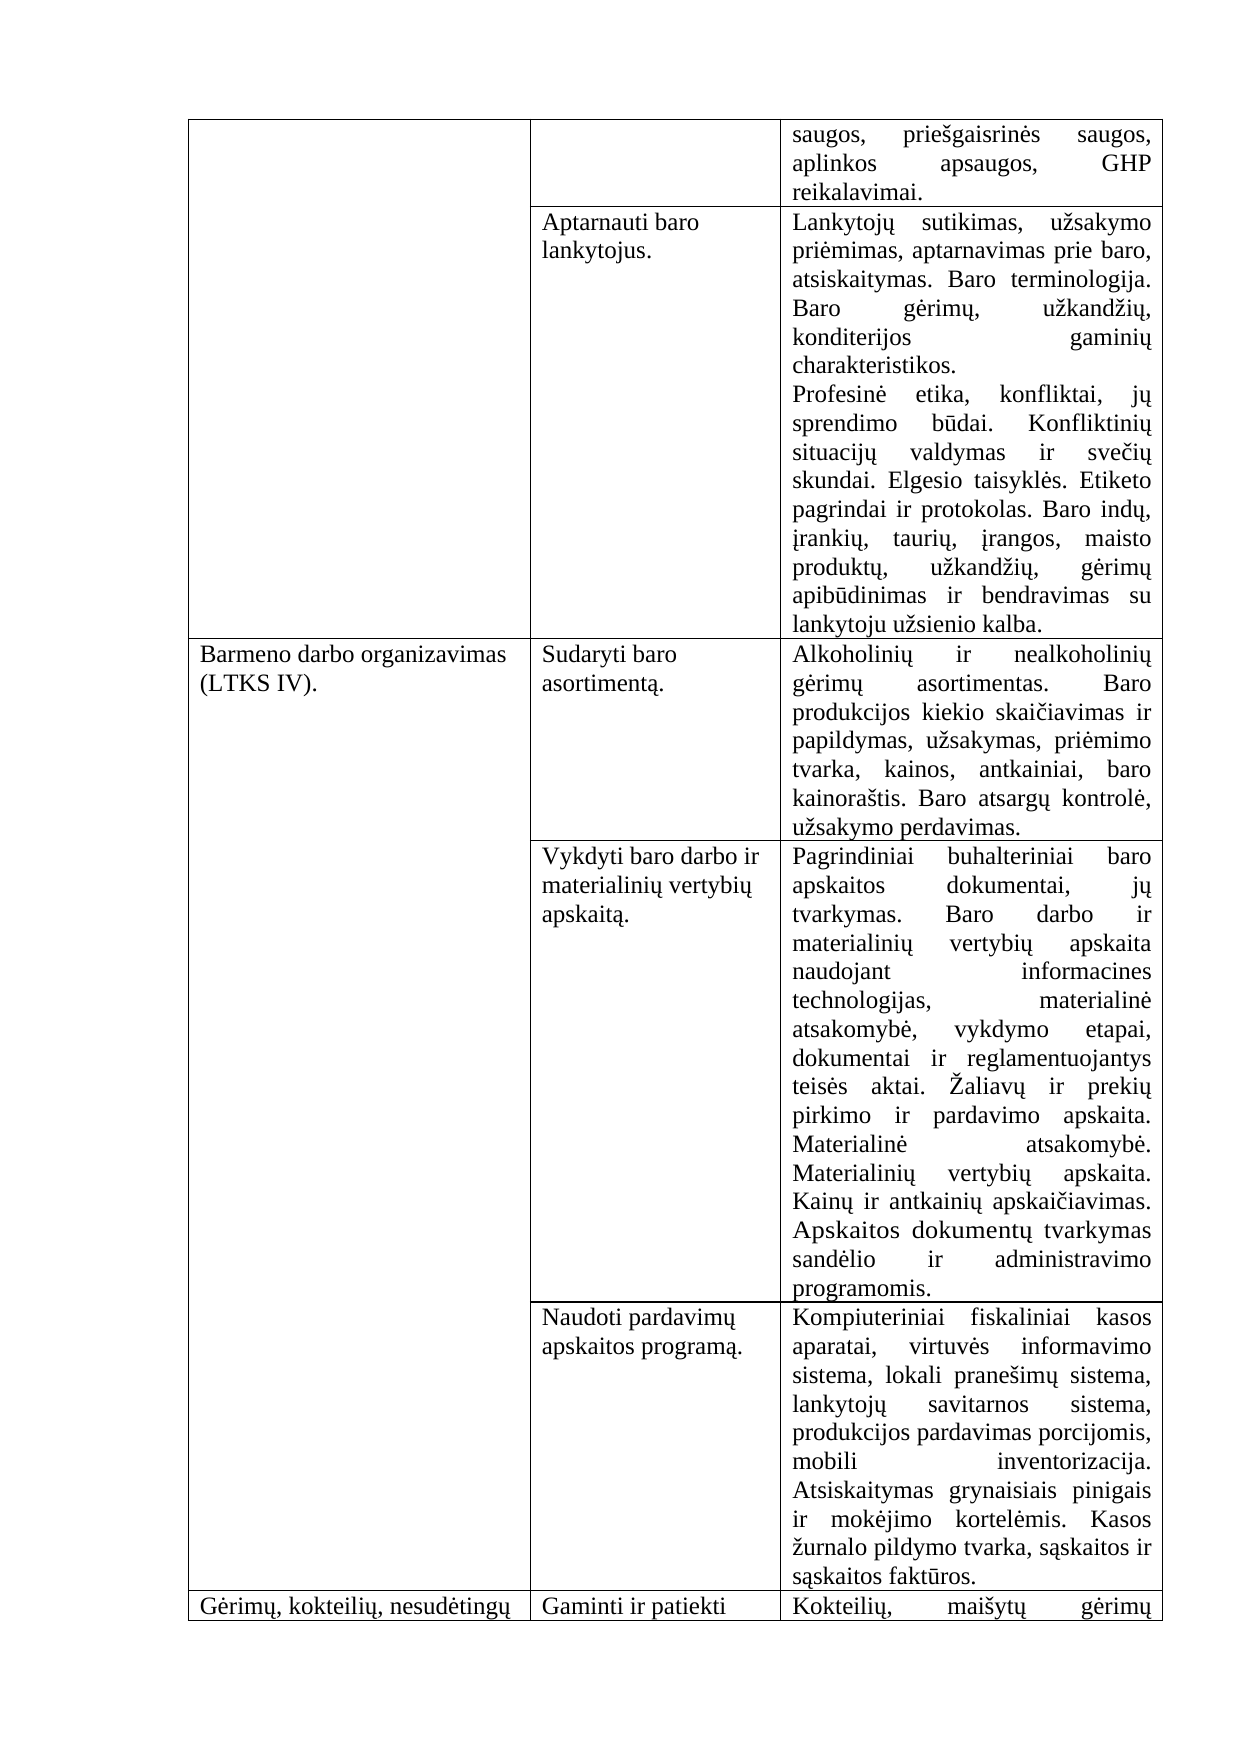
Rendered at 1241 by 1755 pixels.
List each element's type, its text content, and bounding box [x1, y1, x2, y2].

table_cell [189, 120, 530, 638]
table_cell Pagrindiniai buhalteriniai baro apskaitos dokumentai, jų tvarkymas. Baro darbo ir materialinių vertybių apskaita naudojant informacines technologijas, materialinė atsakomybė, vykdymo etapai, dokumentai ir reglamentuojantys teisės aktai. Žaliavų ir prekių pirkimo ir pardavimo apskaita. Materialinė atsakomybė. Materialinių vertybių apskaita. Kainų ir antkainių apskaičiavimas. Apskaitos dokumentų tvarkymas sandėlio ir administravimo programomis. [781, 841, 1162, 1301]
table_cell Gaminti ir patiekti [531, 1591, 780, 1620]
table_cell Gėrimų, kokteilių, nesudėtingų [189, 1591, 530, 1620]
table_cell Kokteilių, maišytų gėrimų [781, 1591, 1162, 1620]
table_cell Alkoholinių ir nealkoholinių gėrimų asortimentas. Baro produkcijos kiekio skaičiavimas ir papildymas, užsakymas, priėmimo tvarka, kainos, antkainiai, baro kainoraštis. Baro atsargų kontrolė, užsakymo perdavimas. [781, 639, 1162, 840]
table_cell Sudaryti baro asortimentą. [531, 639, 780, 840]
table_cell Aptarnauti baro lankytojus. [531, 207, 780, 638]
table_cell [531, 120, 780, 206]
table_cell saugos, priešgaisrinės saugos, aplinkos apsaugos, GHP reikalavimai. [781, 120, 1162, 206]
table_cell Kompiuteriniai fiskaliniai kasos aparatai, virtuvės informavimo sistema, lokali pranešimų sistema, lankytojų savitarnos sistema, produkcijos pardavimas porcijomis, mobili inventorizacija. Atsiskaitymas grynaisiais pinigais ir mokėjimo kortelėmis. Kasos žurnalo pildymo tvarka, sąskaitos ir sąskaitos faktūros. [781, 1303, 1162, 1590]
table_cell Barmeno darbo organizavimas (LTKS IV). [189, 639, 530, 1590]
table_cell Lankytojų sutikimas, užsakymo priėmimas, aptarnavimas prie baro, atsiskaitymas. Baro terminologija. Baro gėrimų, užkandžių, konditerijos gaminių charakteristikos. Profesinė etika, konfliktai, jų sprendimo būdai. Konfliktinių situacijų valdymas ir svečių skundai. Elgesio taisyklės. Etiketo pagrindai ir protokolas. Baro indų, įrankių, taurių, įrangos, maisto produktų, užkandžių, gėrimų apibūdinimas ir bendravimas su lankytoju užsienio kalba. [781, 207, 1162, 638]
table_cell Naudoti pardavimų apskaitos programą. [531, 1303, 780, 1590]
table_cell Vykdyti baro darbo ir materialinių vertybių apskaitą. [531, 841, 780, 1301]
